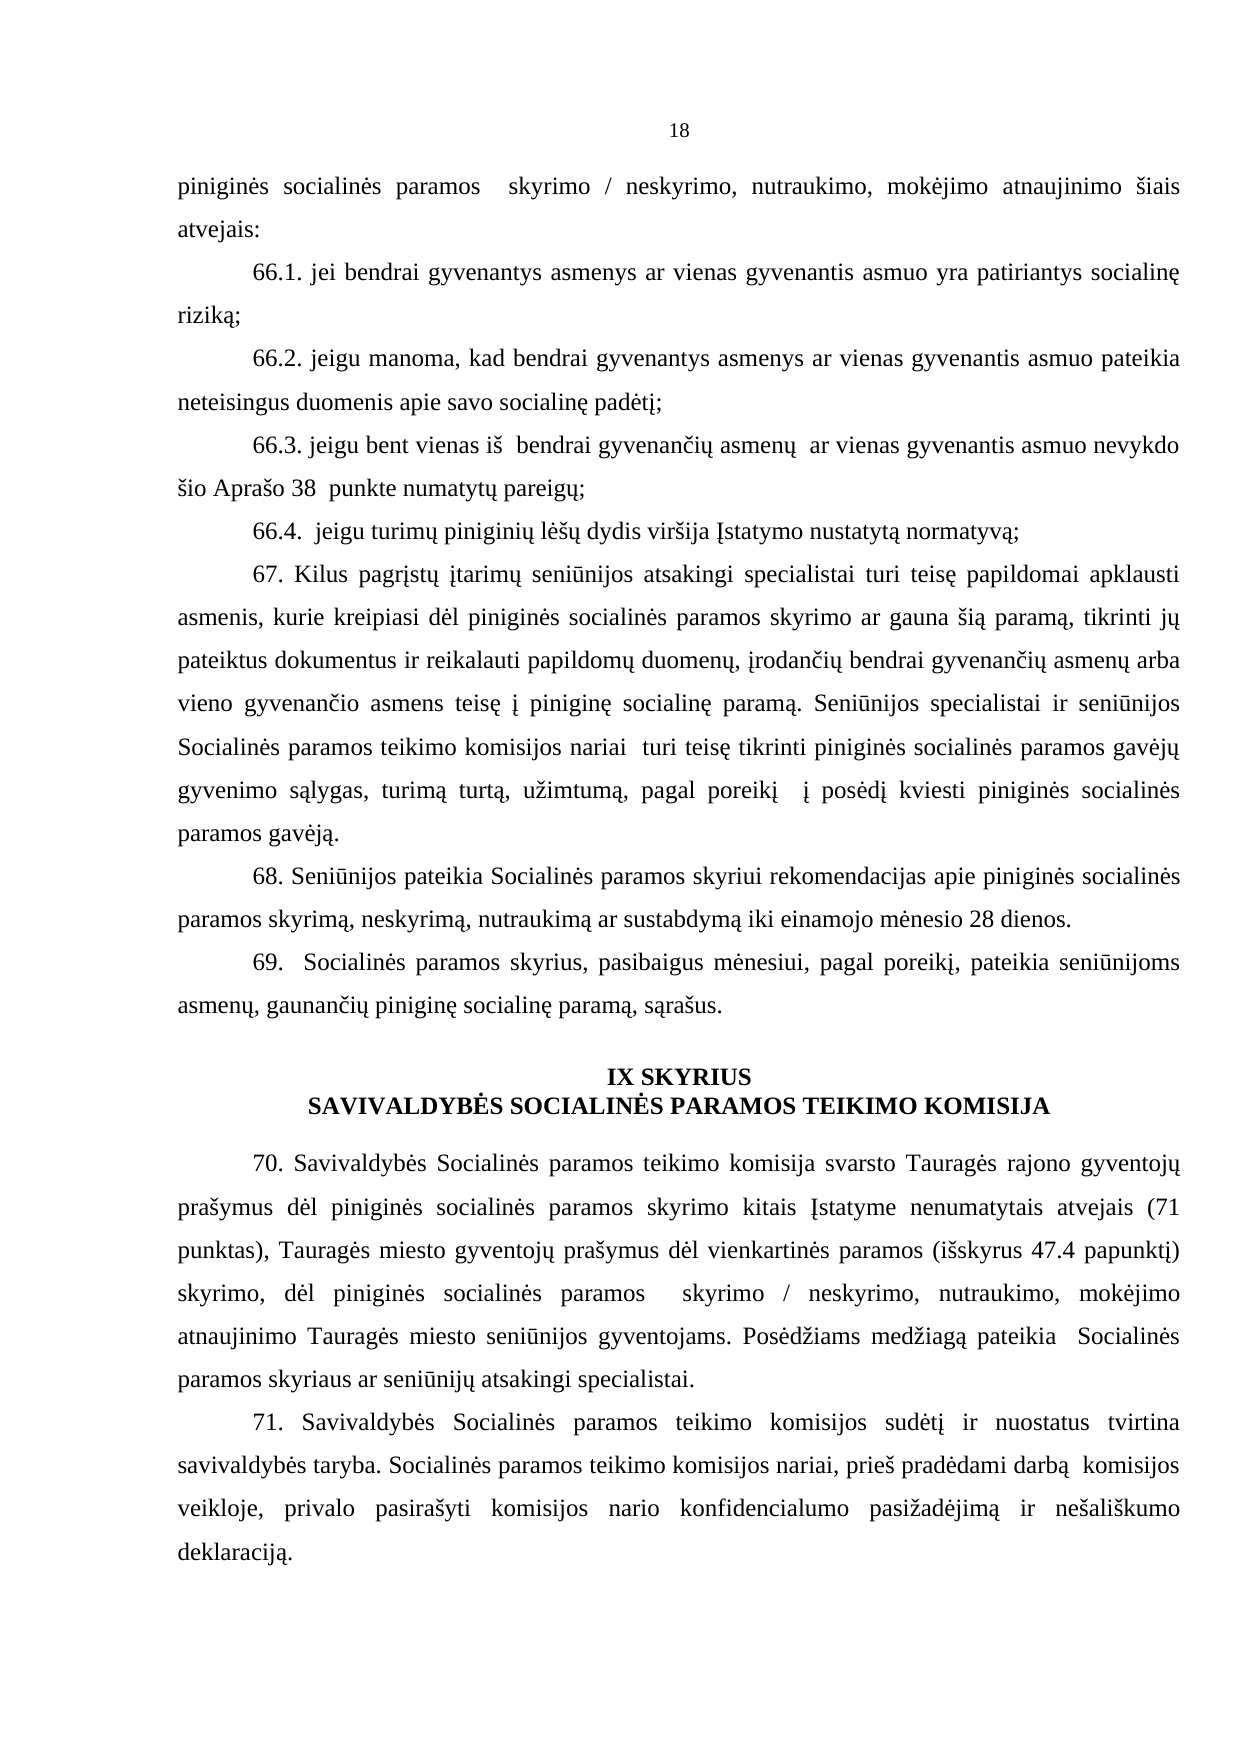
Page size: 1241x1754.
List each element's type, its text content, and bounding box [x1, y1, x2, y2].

text 66.1. jei bendrai gyvenantys asmenys ar vienas gyvenantis asmuo yra patiriantys socialinę riziką; [177, 257, 1181, 329]
text 67. Kilus pagrįstų įtarimų seniūnijos atsakingi specialistai turi teisę papildomai apklausti asmenis, kurie kreipiasi dėl piniginės socialinės paramos skyrimo ar gauna šią paramą, tikrinti jų pateiktus dokumentus ir reikalauti papildomų duomenų, įrodančių bendrai gyvenančių asmenų arba vieno gyvenančio asmens teisę į piniginę socialinę paramą. Seniūnijos specialistai ir seniūnijos Socialinės paramos teikimo komisijos nariai turi teisę tikrinti piniginės socialinės paramos gavėjų gyvenimo sąlygas, turimą turtą, užimtumą, pagal poreikį į posėdį kviesti piniginės socialinės paramos gavėją. [177, 559, 1181, 847]
text 69. Socialinės paramos skyrius, pasibaigus mėnesiui, pagal poreikį, pateikia seniūnijoms asmenų, gaunančių piniginę socialinę paramą, sąrašus. [177, 947, 1181, 1019]
text 70. Savivaldybės Socialinės paramos teikimo komisija svarsto Tauragės rajono gyventojų prašymus dėl piniginės socialinės paramos skyrimo kitais Įstatyme nenumatytais atvejais (71 punktas), Tauragės miesto gyventojų prašymus dėl vienkartinės paramos (išskyrus 47.4 papunktį) skyrimo, dėl piniginės socialinės paramos skyrimo / neskyrimo, nutraukimo, mokėjimo atnaujinimo Tauragės miesto seniūnijos gyventojams. Posėdžiams medžiagą pateikia Socialinės paramos skyriaus ar seniūnijų atsakingi specialistai. [177, 1148, 1181, 1393]
text SAVIVALDYBĖS SOCIALINĖS PARAMOS TEIKIMO KOMISIJA [177, 1091, 1181, 1120]
text IX SKYRIUS [177, 1062, 1181, 1091]
text 66.2. jeigu manoma, kad bendrai gyvenantys asmenys ar vienas gyvenantis asmuo pateikia neteisingus duomenis apie savo socialinę padėtį; [177, 343, 1181, 415]
text 66.4. jeigu turimų piniginių lėšų dydis viršija Įstatymo nustatytą normatyvą; [177, 516, 1181, 545]
text 71. Savivaldybės Socialinės paramos teikimo komisijos sudėtį ir nuostatus tvirtina savivaldybės taryba. Socialinės paramos teikimo komisijos nariai, prieš pradėdami darbą komisijos veikloje, privalo pasirašyti komisijos nario konfidencialumo pasižadėjimą ir nešališkumo deklaraciją. [177, 1407, 1181, 1565]
text 68. Seniūnijos pateikia Socialinės paramos skyriui rekomendacijas apie piniginės socialinės paramos skyrimą, neskyrimą, nutraukimą ar sustabdymą iki einamojo mėnesio 28 dienos. [177, 861, 1181, 933]
text 66.3. jeigu bent vienas iš bendrai gyvenančių asmenų ar vienas gyvenantis asmuo nevykdo šio Aprašo 38 punkte numatytų pareigų; [177, 430, 1181, 502]
text piniginės socialinės paramos skyrimo / neskyrimo, nutraukimo, mokėjimo atnaujinimo šiais atvejais: [177, 171, 1181, 243]
